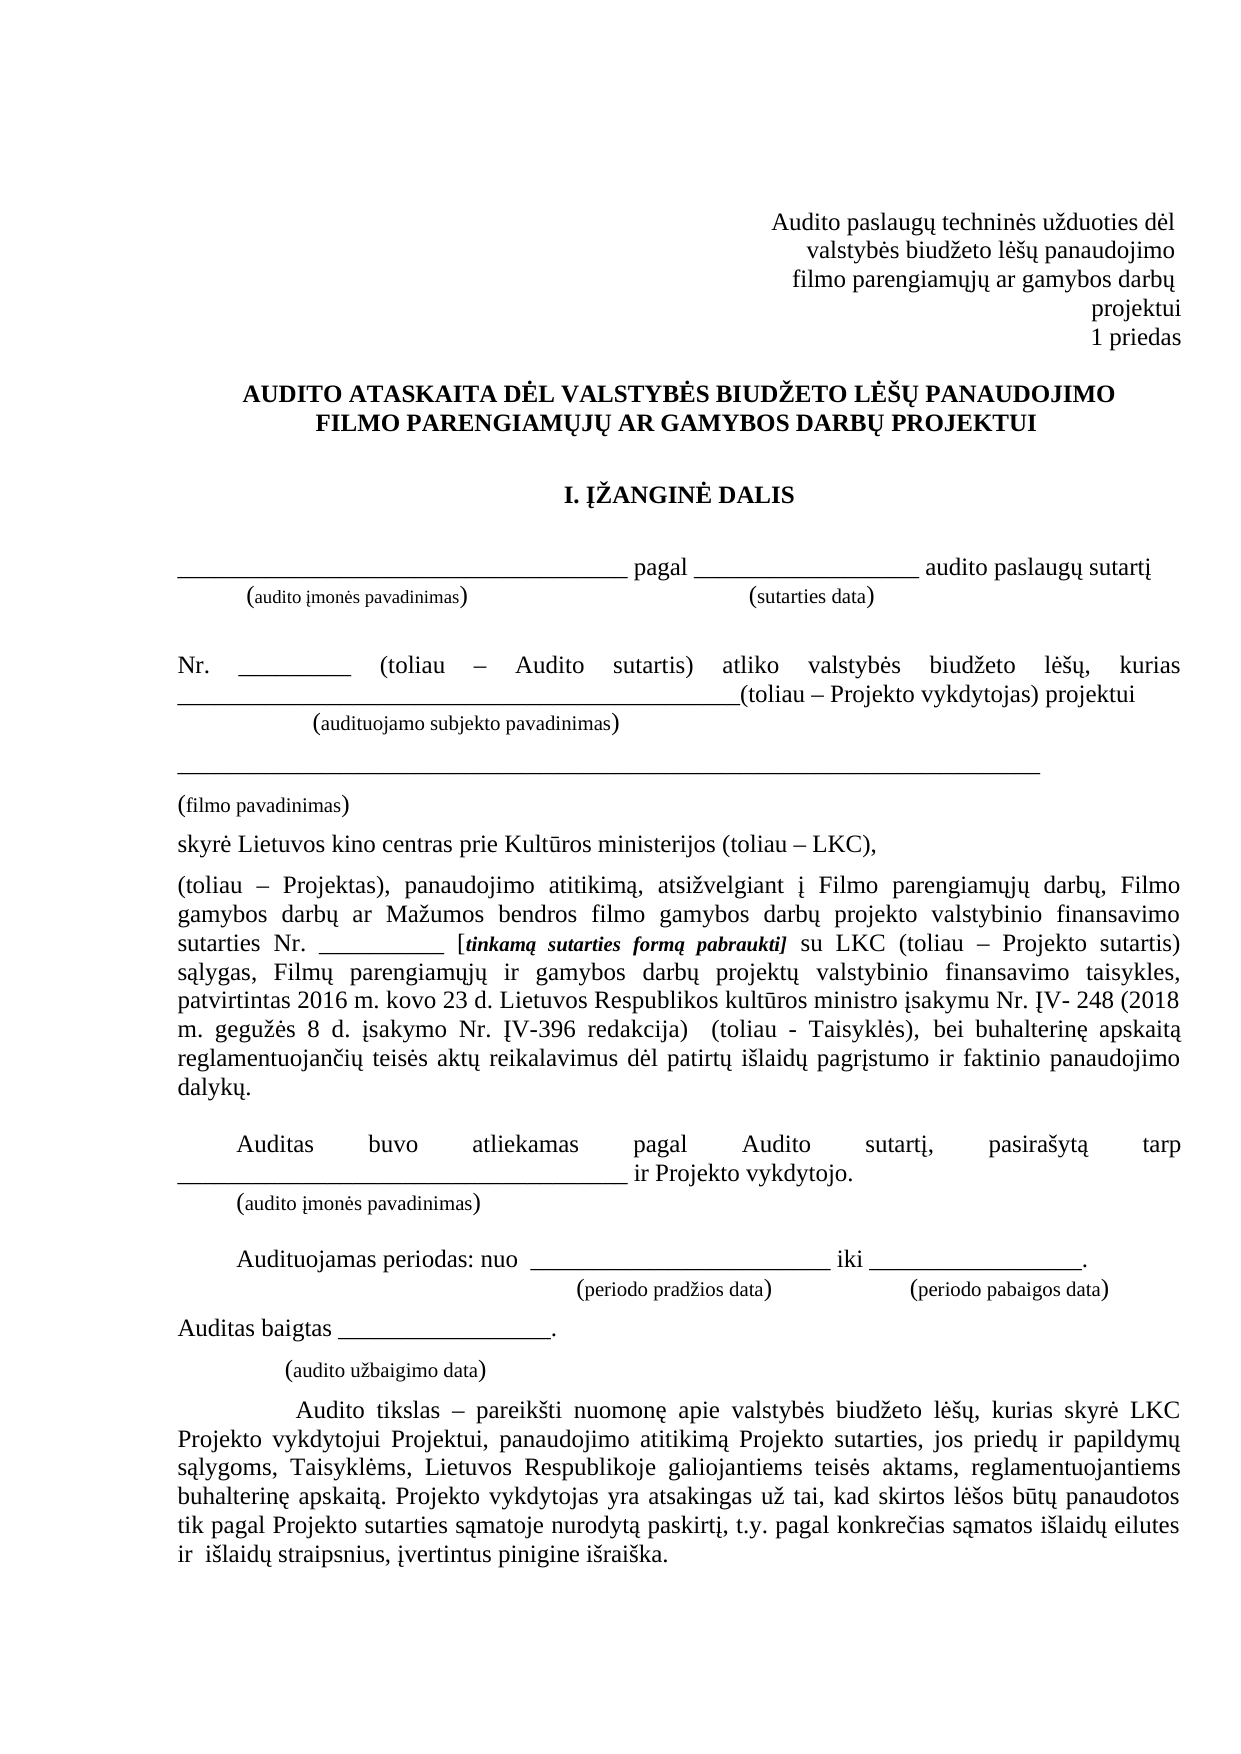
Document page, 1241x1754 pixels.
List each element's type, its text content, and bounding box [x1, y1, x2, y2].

text Auditas baigtas _________________. [177, 1313, 1181, 1342]
text (filmo pavadinimas) [177, 789, 1181, 818]
text I. ĮŽANGINĖ DALIS [177, 480, 1181, 508]
text Audituojamas periodas: nuo ________________________ iki _________________. [177, 1244, 1181, 1273]
text (audituojamo subjekto pavadinimas) [177, 707, 1181, 736]
text (toliau – Projektas), panaudojimo atitikimą, atsižvelgiant į Filmo parengiamųjų darbų, Filmo gamybos darbų ar Mažumos bendros filmo gamybos darbų projekto valstybinio finansavimo sutarties Nr. __________ [tinkamą sutarties formą pabraukti] su LKC (toliau – Projekto sutartis) sąlygas, Filmų parengiamųjų ir gamybos darbų projektų valstybinio finansavimo taisykles, patvirtintas 2016 m. kovo 23 d. Lietuvos Respublikos kultūros ministro įsakymu Nr. ĮV- 248 (2018 m. gegužės 8 d. įsakymo Nr. ĮV-396 redakcija) (toliau - Taisyklės), bei buhalterinę apskaitą reglamentuojančių teisės aktų reikalavimus dėl patirtų išlaidų pagrįstumo ir faktinio panaudojimo dalykų. [177, 870, 1181, 1100]
text Audito ataskaitA dėl valstybės biudžeto lėšų panaudojimo [177, 379, 1181, 408]
text Audito tikslas – pareikšti nuomonę apie valstybės biudžeto lėšų, kurias skyrė LKC Projekto vykdytojui Projektui, panaudojimo atitikimą Projekto sutarties, jos priedų ir papildymų sąlygoms, Taisyklėms, Lietuvos Respublikoje galiojantiems teisės aktams, reglamentuojantiems buhalterinę apskaitą. Projekto vykdytojas yra atsakingas už tai, kad skirtos lėšos būtų panaudotos tik pagal Projekto sutarties sąmatoje nurodytą paskirtį, t.y. pagal konkrečias sąmatos išlaidų eilutes ir išlaidų straipsnius, įvertintus pinigine išraiška. [177, 1395, 1181, 1567]
text Audito paslaugų techninės užduoties dėl [177, 207, 1181, 235]
text filmo parengiamųjų ar gamybos darbų [177, 264, 1181, 293]
text (periodo pradžios data) (periodo pabaigos data) [177, 1273, 1181, 1302]
text projektui [177, 293, 1181, 322]
text skyrė Lietuvos kino centras prie Kultūros ministerijos (toliau – LKC), [177, 829, 1181, 858]
text _____________________________________________________________________ [177, 748, 1181, 777]
text (audito įmonės pavadinimas) [177, 1187, 1181, 1215]
text (audito įmonės pavadinimas) (sutarties data) [177, 580, 1181, 638]
text FILMO PARENGIAMŲJŲ AR GAMYBOS DARBŲ projektui [177, 408, 1181, 437]
text valstybės biudžeto lėšų panaudojimo [177, 235, 1181, 264]
text Nr. _________ (toliau – Audito sutartis) atliko valstybės biudžeto lėšų, kurias _____________________________________________(toliau – Projekto vykdytojas) projektui [177, 650, 1181, 707]
text (audito užbaigimo data) [177, 1354, 1181, 1383]
text 1 priedas [177, 322, 1181, 350]
text ____________________________________ pagal __________________ audito paslaugų sutartį [177, 552, 1181, 580]
text Auditas buvo atliekamas pagal Audito sutartį, pasirašytą tarp ____________________________________ ir Projekto vykdytojo. [177, 1129, 1181, 1187]
